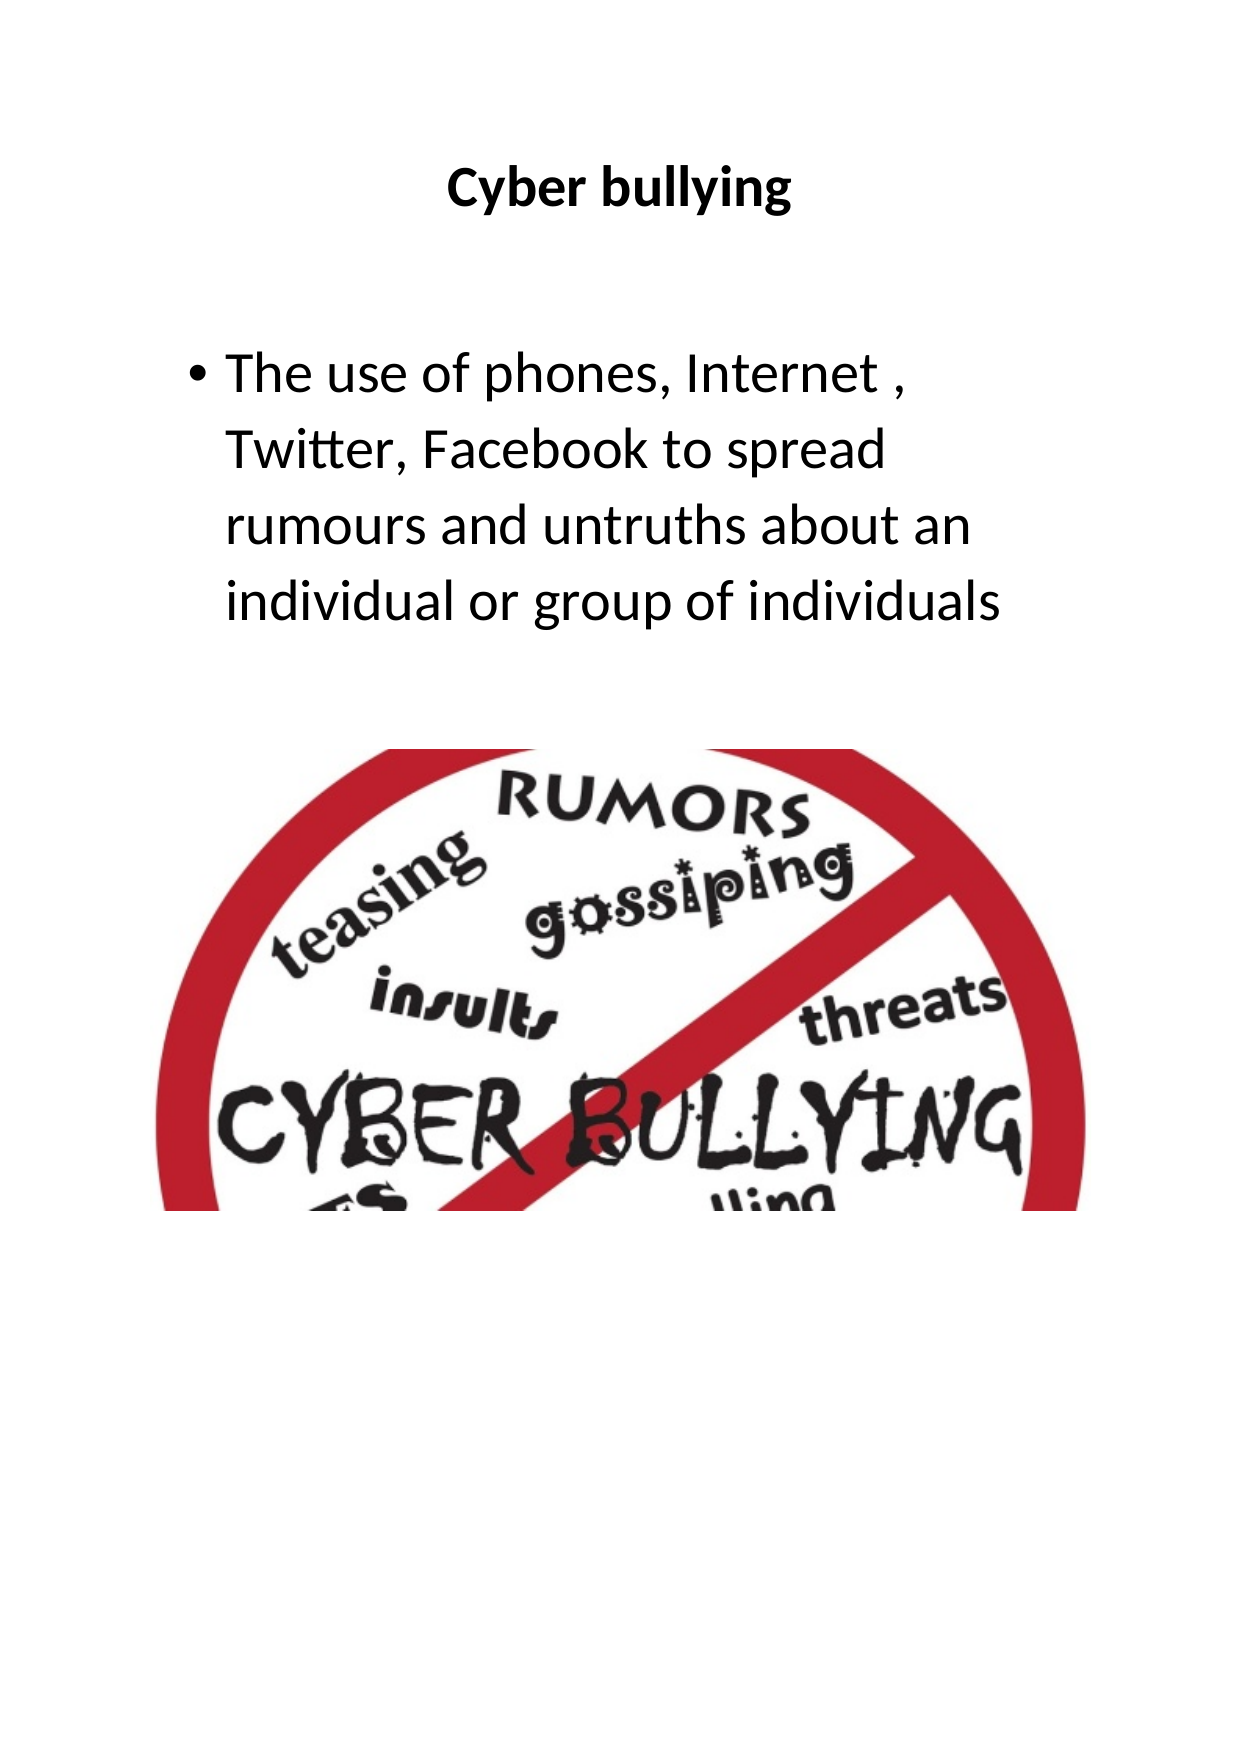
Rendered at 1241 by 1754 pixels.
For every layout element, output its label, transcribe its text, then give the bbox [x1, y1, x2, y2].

text Cyber bullying [150, 150, 1090, 221]
list The use of phones, Internet , Twitter, Facebook to spread rumours and untruths about an individual or group of individuals [187, 336, 1090, 635]
